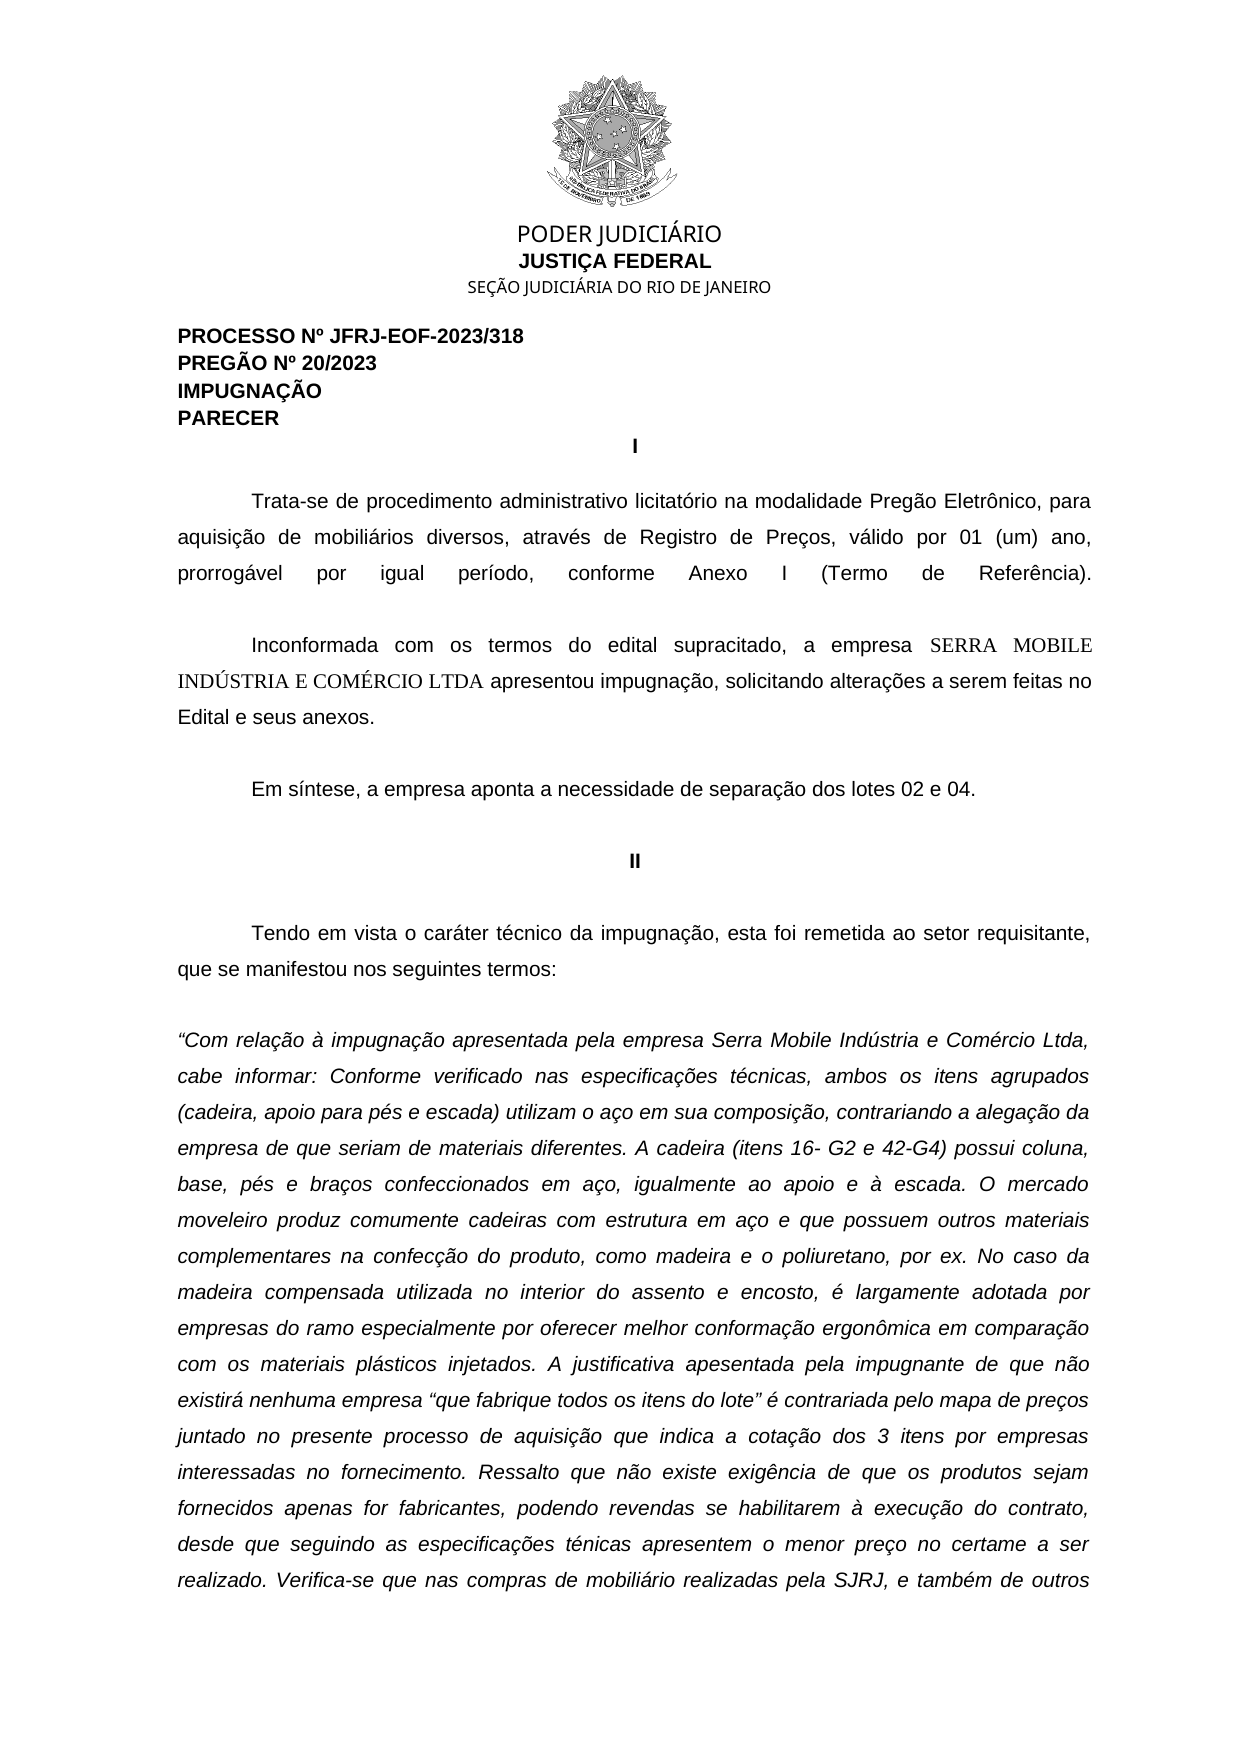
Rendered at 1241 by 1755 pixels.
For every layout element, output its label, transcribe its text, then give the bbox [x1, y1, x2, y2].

text IMPUGNAÇÃO [177, 379, 1093, 403]
text Inconformada com os termos do edital supracitado, a empresa SERRA MOBILE INDÚSTRIA E COMÉRCIO LTDA apresentou impugnação, solicitando alterações a serem feitas no Edital e seus anexos. [177, 633, 1093, 729]
text Trata-se de procedimento administrativo licitatório na modalidade Pregão Eletrônico, para aquisição de mobiliários diversos, através de Registro de Preços, válido por 01 (um) ano, prorrogável por igual período, conforme Anexo I (Termo de Referência). [177, 489, 1093, 621]
text II [177, 849, 1093, 873]
text Tendo em vista o caráter técnico da impugnação, esta foi remetida ao setor requisitante, que se manifestou nos seguintes termos: [177, 921, 1093, 980]
text PREGÃO Nº 20/2023 [177, 351, 1093, 375]
text PROCESSO Nº JFRJ-EOF-2023/318 [177, 324, 1093, 348]
subtitle I [177, 434, 1093, 458]
text Em síntese, a empresa aponta a necessidade de separação dos lotes 02 e 04. [177, 777, 1093, 801]
text “Com relação à impugnação apresentada pela empresa Serra Mobile Indústria e Comércio Ltda, cabe informar: Conforme verificado nas especificações técnicas, ambos os itens agrupados (cadeira, apoio para pés e escada) utilizam o aço em sua composição, contrariando a alegação da empresa de que seriam de materiais diferentes. A cadeira (itens 16- G2 e 42-G4) possui coluna, base, pés e braços confeccionados em aço, igualmente ao apoio e à escada. O mercado moveleiro produz comumente cadeiras com estrutura em aço e que possuem outros materiais complementares na confecção do produto, como madeira e o poliuretano, por ex. No caso da madeira compensada utilizada no interior do assento e encosto, é largamente adotada por empresas do ramo especialmente por oferecer melhor conformação ergonômica em comparação com os materiais plásticos injetados. A justificativa apesentada pela impugnante de que não existirá nenhuma empresa “que fabrique todos os itens do lote” é contrariada pelo mapa de preços juntado no presente processo de aquisição que indica a cotação dos 3 itens por empresas interessadas no fornecimento. Ressalto que não existe exigência de que os produtos sejam fornecidos apenas for fabricantes, podendo revendas se habilitarem à execução do contrato, desde que seguindo as especificações ténicas apresentem o menor preço no certame a ser realizado. Verifica-se que nas compras de mobiliário realizadas pela SJRJ, e também de outros [177, 1028, 1093, 1591]
subtitle PARECER [177, 406, 1093, 430]
